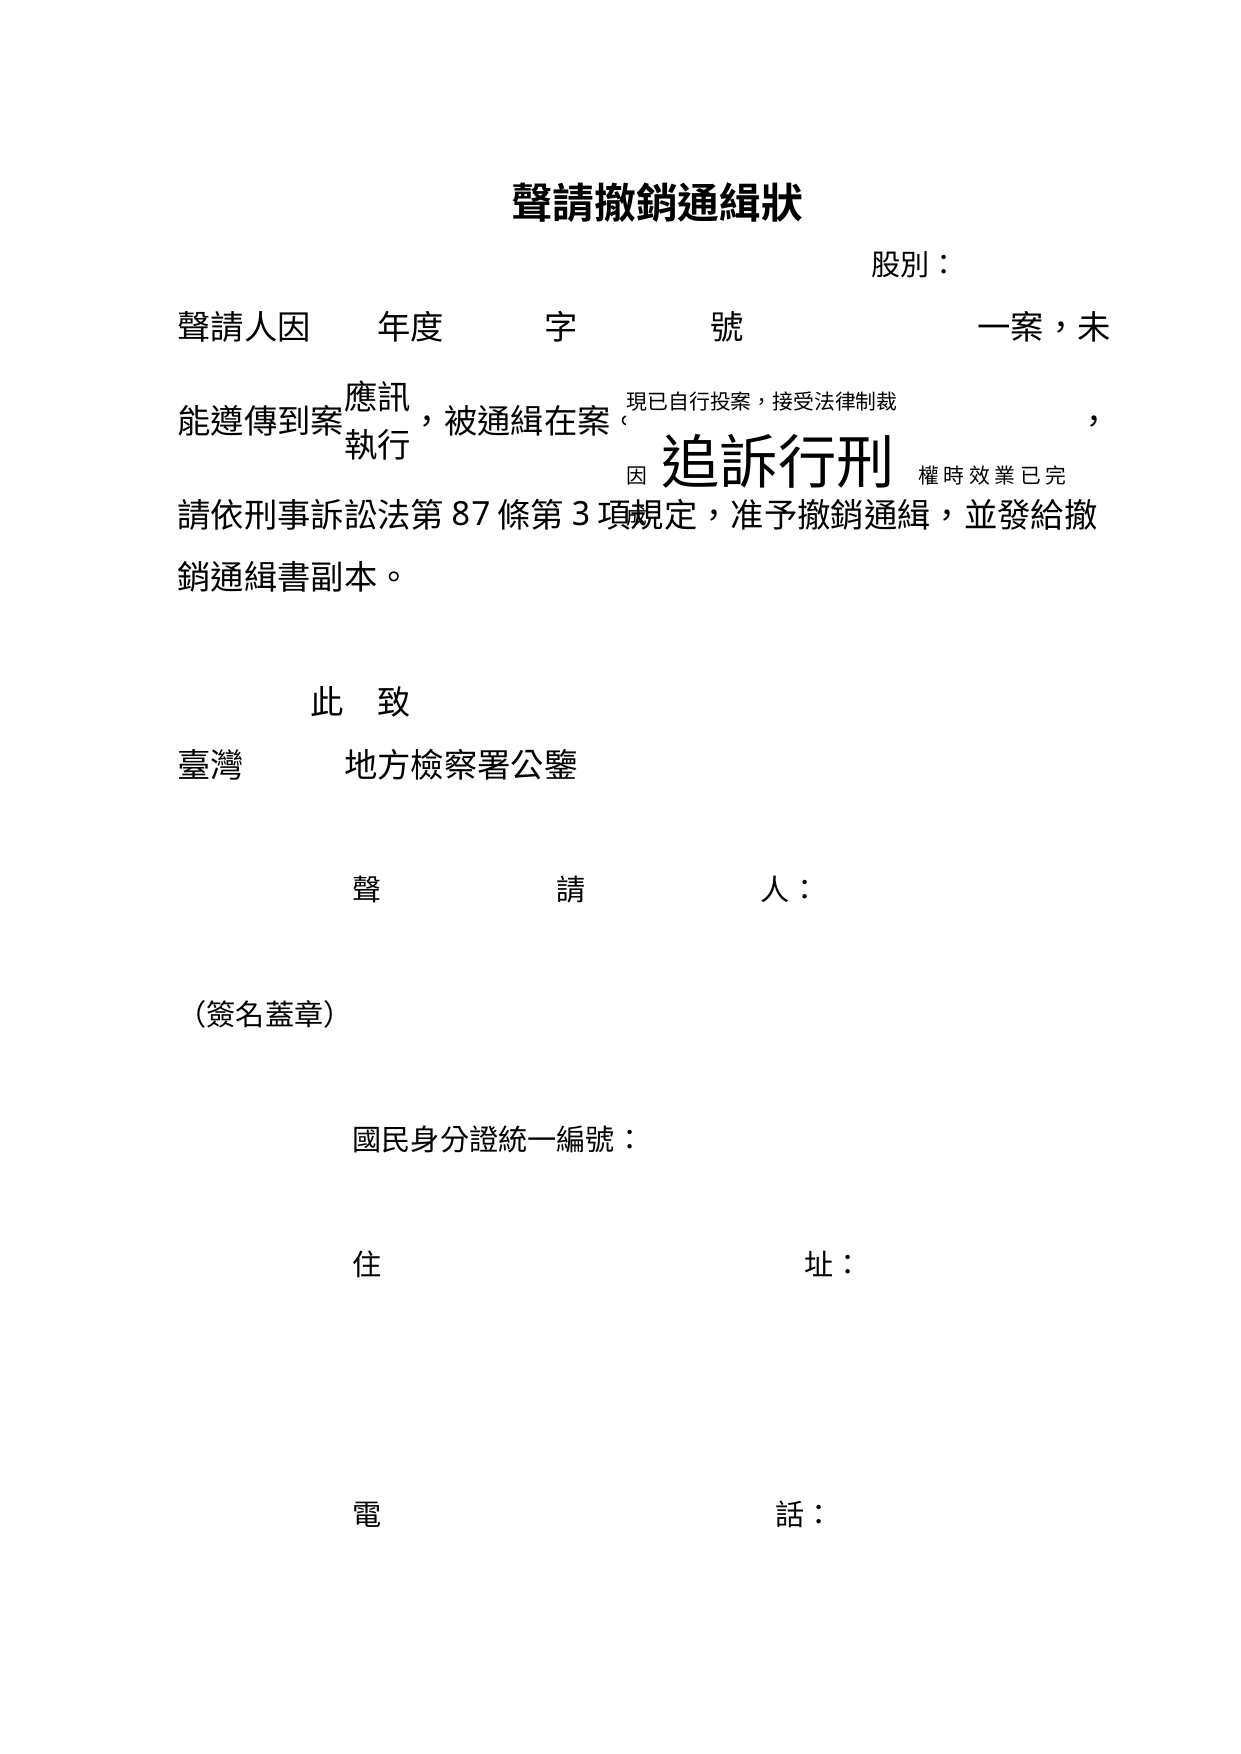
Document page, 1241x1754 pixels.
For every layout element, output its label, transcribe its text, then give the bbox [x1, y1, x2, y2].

text 聲請人因 年度 字 號 一案，未能遵傳到案應訊執行，被通緝在案。 ，請依刑事訴訟法第87條第3項規定，准予撤銷通緝，並發給撤銷通緝書副本。 [177, 283, 1122, 596]
text 國民身分證統一編號： [177, 1096, 1122, 1158]
text 聲 請 人： （簽名蓋章） [177, 846, 1122, 1033]
text 股別： [177, 221, 1122, 283]
text 住 址： [177, 1221, 1122, 1283]
text 臺灣 地方檢察署公鑒 [177, 721, 1122, 783]
text 電 話： [177, 1471, 1122, 1533]
text 此 致 [177, 658, 1122, 721]
text 聲請撤銷通緝狀 [177, 158, 1115, 221]
